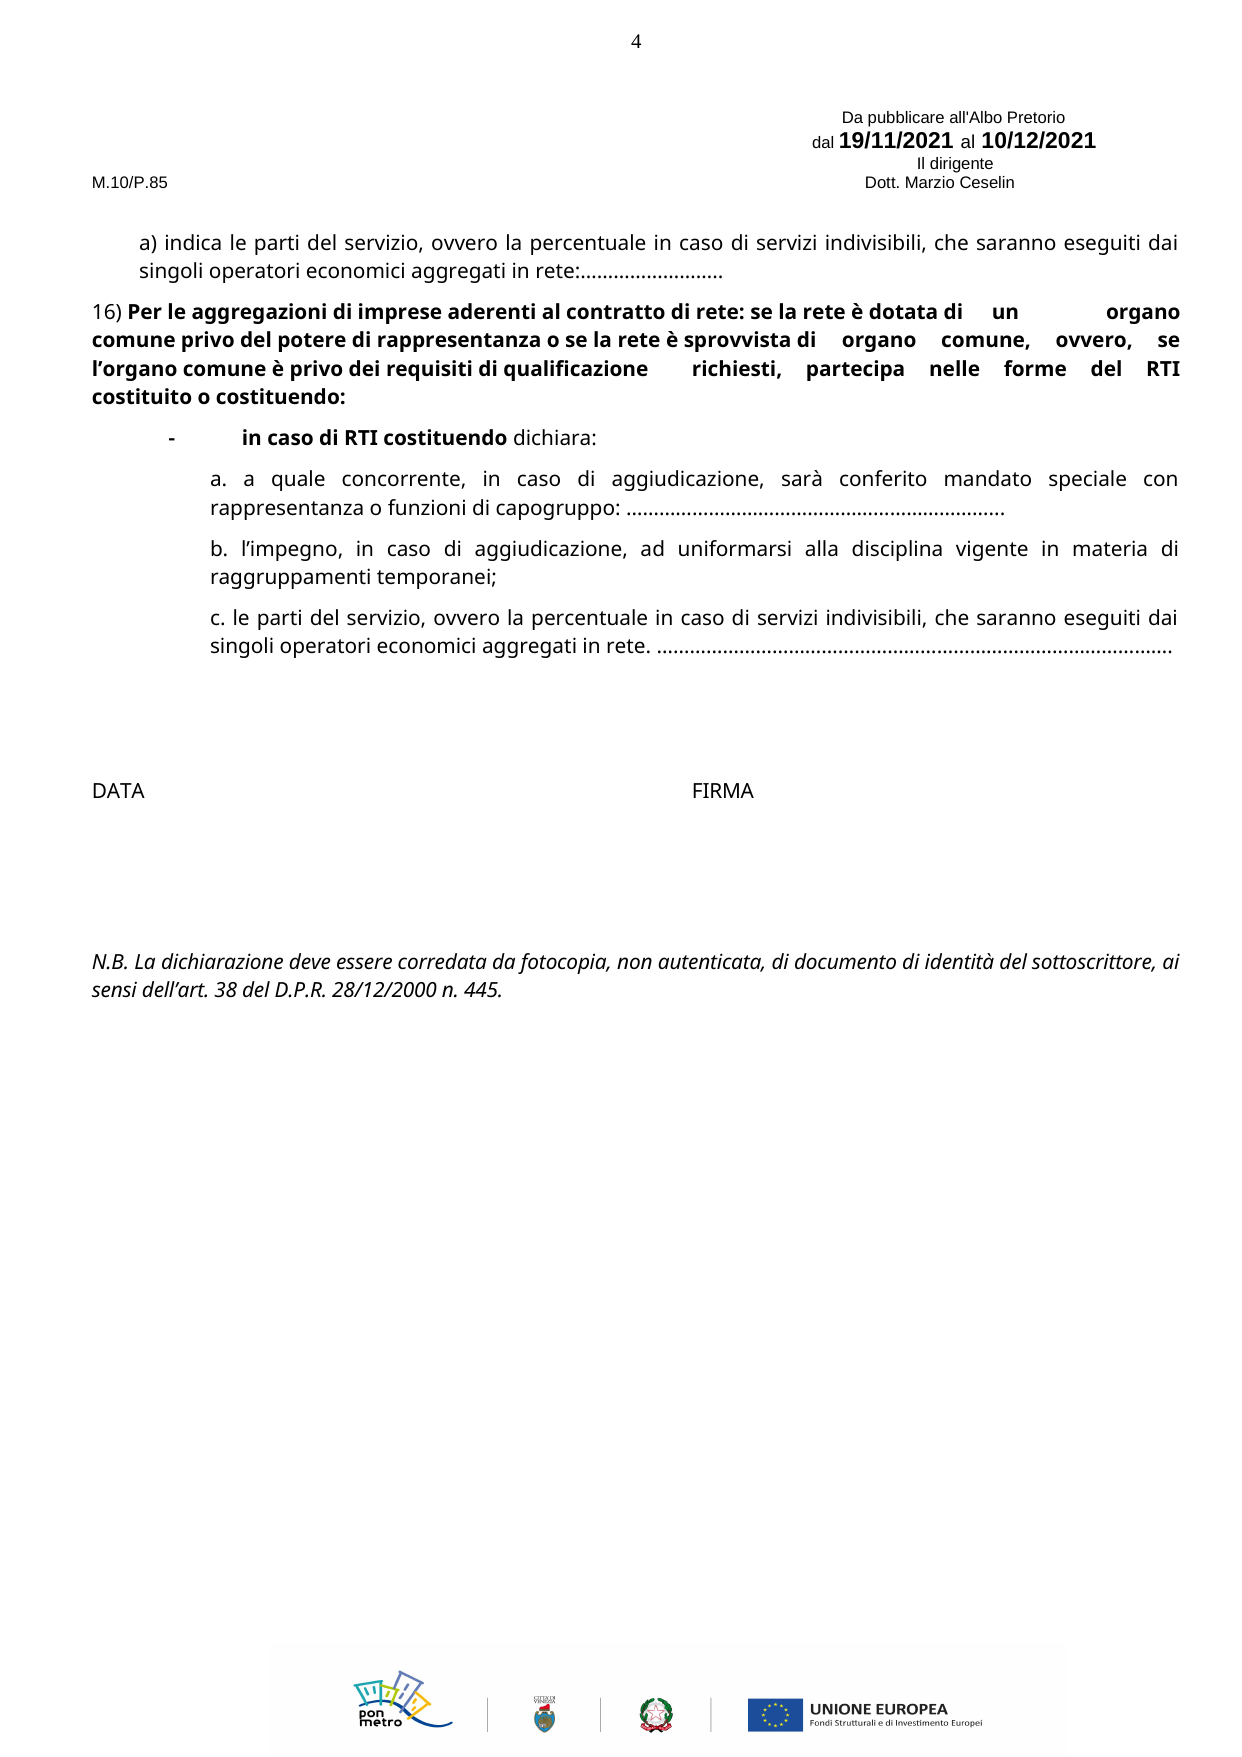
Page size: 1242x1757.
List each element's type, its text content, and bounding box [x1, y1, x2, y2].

list a. a quale concorrente, in caso di aggiudicazione, sarà conferito mandato speciale con rappresentanza o funzioni di capogruppo: …………………………………………………………... [180, 464, 1180, 521]
list c. le parti del servizio, ovvero la percentuale in caso di servizi indivisibili, che saranno eseguiti dai singoli operatori economici aggregati in rete. …………………………………………………………………………………. [180, 603, 1180, 660]
text N.B. La dichiarazione deve essere corredata da fotocopia, non autenticata, di documento di identità del sottoscrittore, ai sensi dell’art. 38 del D.P.R. 28/12/2000 n. 445. [92, 947, 1180, 1004]
list b. l’impegno, in caso di aggiudicazione, ad uniformarsi alla disciplina vigente in materia di raggruppamenti temporanei; [180, 534, 1180, 591]
list in caso di RTI costituendo dichiara: [168, 423, 1180, 452]
text 16) Per le aggregazioni di imprese aderenti al contratto di rete: se la rete è dotata di un organo comune privo del potere di rappresentanza o se la rete è sprovvista di organo comune, ovvero, se l’organo comune è privo dei requisiti di qualificazione richiesti, partecipa nelle forme del RTI costituito o costituendo: [92, 297, 1180, 411]
picture [269, 1643, 1069, 1757]
text DATA FIRMA [92, 776, 1180, 805]
list a) indica le parti del servizio, ovvero la percentuale in caso di servizi indivisibili, che saranno eseguiti dai singoli operatori economici aggregati in rete:…………………….. [139, 228, 1180, 284]
